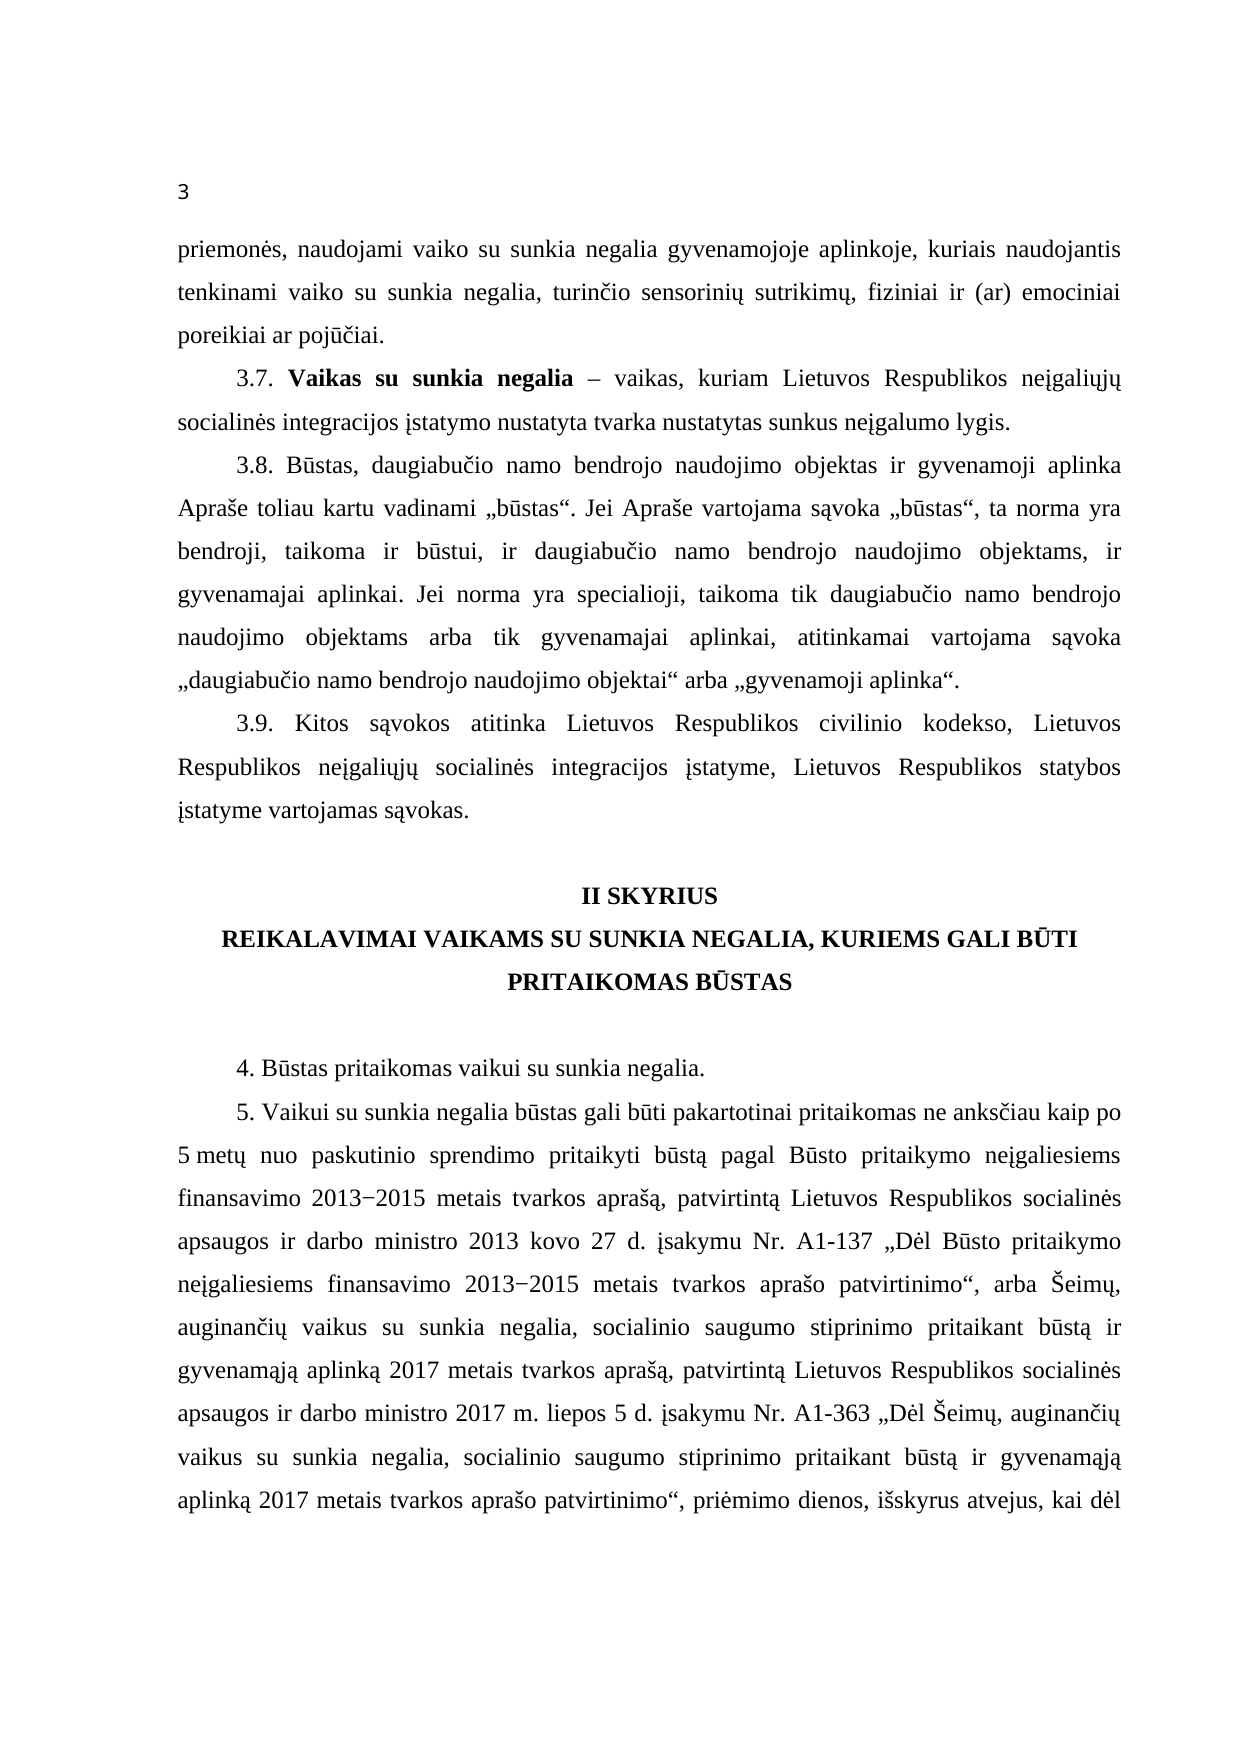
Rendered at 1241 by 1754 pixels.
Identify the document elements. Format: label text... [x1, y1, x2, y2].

text 4. Būstas pritaikomas vaikui su sunkia negalia. [177, 1053, 1122, 1082]
text 3.8. Būstas, daugiabučio namo bendrojo naudojimo objektas ir gyvenamoji aplinka Apraše toliau kartu vadinami „būstas“. Jei Apraše vartojama sąvoka „būstas“, ta norma yra bendroji, taikoma ir būstui, ir daugiabučio namo bendrojo naudojimo objektams, ir gyvenamajai aplinkai. Jei norma yra specialioji, taikoma tik daugiabučio namo bendrojo naudojimo objektams arba tik gyvenamajai aplinkai, atitinkamai vartojama sąvoka „daugiabučio namo bendrojo naudojimo objektai“ arba „gyvenamoji aplinka“. [177, 450, 1122, 694]
text 5. Vaikui su sunkia negalia būstas gali būti pakartotinai pritaikomas ne anksčiau kaip po 5 metų nuo paskutinio sprendimo pritaikyti būstą pagal Būsto pritaikymo neįgaliesiems finansavimo 2013−2015 metais tvarkos aprašą, patvirtintą Lietuvos Respublikos socialinės apsaugos ir darbo ministro 2013 kovo 27 d. įsakymu Nr. A1-137 „Dėl Būsto pritaikymo neįgaliesiems finansavimo 2013−2015 metais tvarkos aprašo patvirtinimo“, arba Šeimų, auginančių vaikus su sunkia negalia, socialinio saugumo stiprinimo pritaikant būstą ir gyvenamąją aplinką 2017 metais tvarkos aprašą, patvirtintą Lietuvos Respublikos socialinės apsaugos ir darbo ministro 2017 m. liepos 5 d. įsakymu Nr. A1-363 „Dėl Šeimų, auginančių vaikus su sunkia negalia, socialinio saugumo stiprinimo pritaikant būstą ir gyvenamąją aplinką 2017 metais tvarkos aprašo patvirtinimo“, priėmimo dienos, išskyrus atvejus, kai dėl [177, 1097, 1122, 1513]
text priemonės, naudojami vaiko su sunkia negalia gyvenamojoje aplinkoje, kuriais naudojantis tenkinami vaiko su sunkia negalia, turinčio sensorinių sutrikimų, fiziniai ir (ar) emociniai poreikiai ar pojūčiai. [177, 234, 1122, 349]
text 3.7. Vaikas su sunkia negalia – vaikas, kuriam Lietuvos Respublikos neįgaliųjų socialinės integracijos įstatymo nustatyta tvarka nustatytas sunkus neįgalumo lygis. [177, 363, 1122, 435]
text II SKYRIUS [177, 881, 1122, 910]
text reikalavimai vaikams su sunkia negalia, kuriems gali būti pritaikomas būstas [177, 924, 1122, 996]
text 3.9. Kitos sąvokos atitinka Lietuvos Respublikos civilinio kodekso, Lietuvos Respublikos neįgaliųjų socialinės integracijos įstatyme, Lietuvos Respublikos statybos įstatyme vartojamas sąvokas. [177, 708, 1122, 823]
